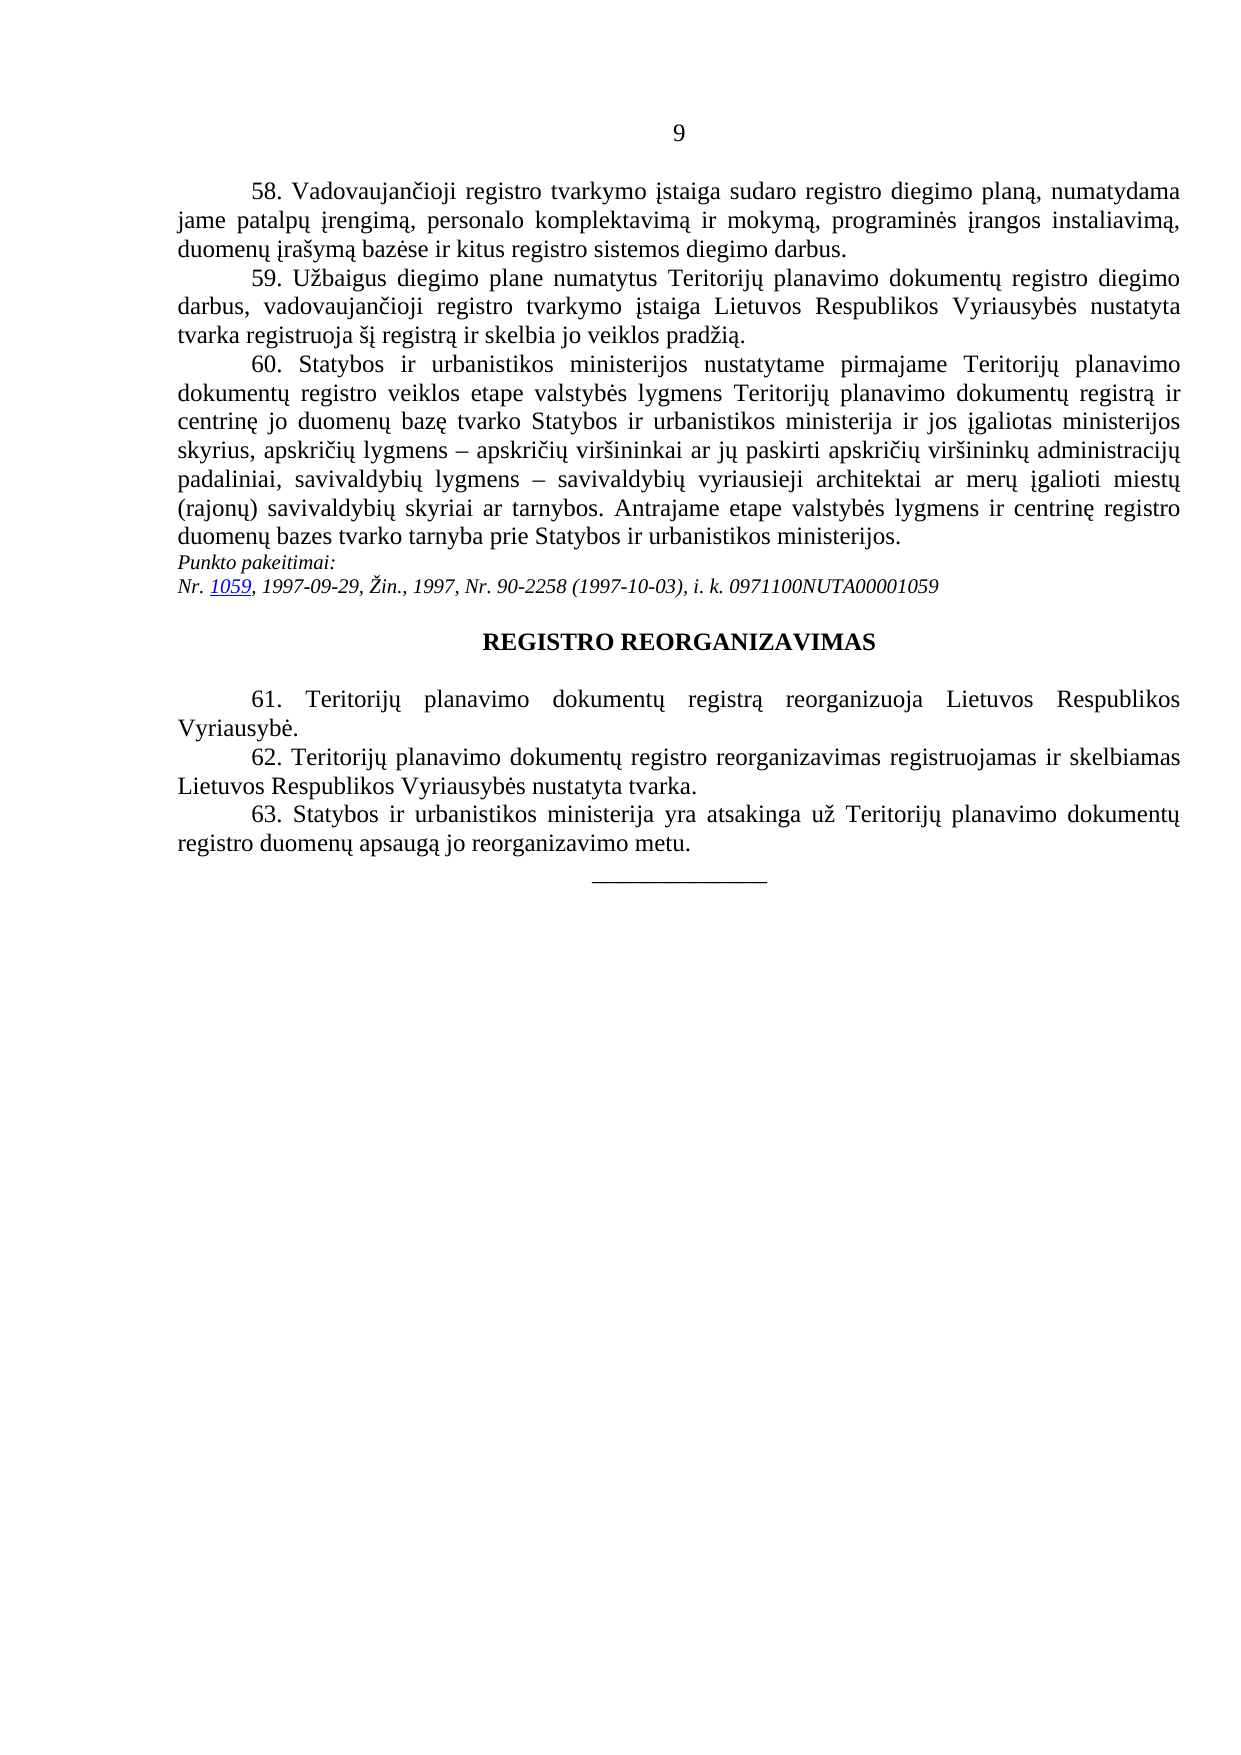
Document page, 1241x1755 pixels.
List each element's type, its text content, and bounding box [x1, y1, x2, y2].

text ______________ [177, 857, 1181, 886]
text 59. Užbaigus diegimo plane numatytus Teritorijų planavimo dokumentų registro diegimo darbus, vadovaujančioji registro tvarkymo įstaiga Lietuvos Respublikos Vyriausybės nustatyta tvarka registruoja šį registrą ir skelbia jo veiklos pradžią. [177, 263, 1181, 349]
text 63. Statybos ir urbanistikos ministerija yra atsakinga už Teritorijų planavimo dokumentų registro duomenų apsaugą jo reorganizavimo metu. [177, 799, 1181, 857]
text 62. Teritorijų planavimo dokumentų registro reorganizavimas registruojamas ir skelbiamas Lietuvos Respublikos Vyriausybės nustatyta tvarka. [177, 742, 1181, 799]
text 60. Statybos ir urbanistikos ministerijos nustatytame pirmajame Teritorijų planavimo dokumentų registro veiklos etape valstybės lygmens Teritorijų planavimo dokumentų registrą ir centrinę jo duomenų bazę tvarko Statybos ir urbanistikos ministerija ir jos įgaliotas ministerijos skyrius, apskričių lygmens – apskričių viršininkai ar jų paskirti apskričių viršininkų administracijų padaliniai, savivaldybių lygmens – savivaldybių vyriausieji architektai ar merų įgalioti miestų (rajonų) savivaldybių skyriai ar tarnybos. Antrajame etape valstybės lygmens ir centrinę registro duomenų bazes tvarko tarnyba prie Statybos ir urbanistikos ministerijos. [177, 349, 1181, 550]
text 61. Teritorijų planavimo dokumentų registrą reorganizuoja Lietuvos Respublikos Vyriausybė. [177, 684, 1181, 742]
text 58. Vadovaujančioji registro tvarkymo įstaiga sudaro registro diegimo planą, numatydama jame patalpų įrengimą, personalo komplektavimą ir mokymą, programinės įrangos instaliavimą, duomenų įrašymą bazėse ir kitus registro sistemos diegimo darbus. [177, 176, 1181, 263]
text Nr. 1059, 1997-09-29, Žin., 1997, Nr. 90-2258 (1997-10-03), i. k. 0971100NUTA00001059 [177, 574, 1181, 598]
text Punkto pakeitimai: [177, 550, 1181, 574]
text Registro reorganizavimas [177, 627, 1181, 656]
